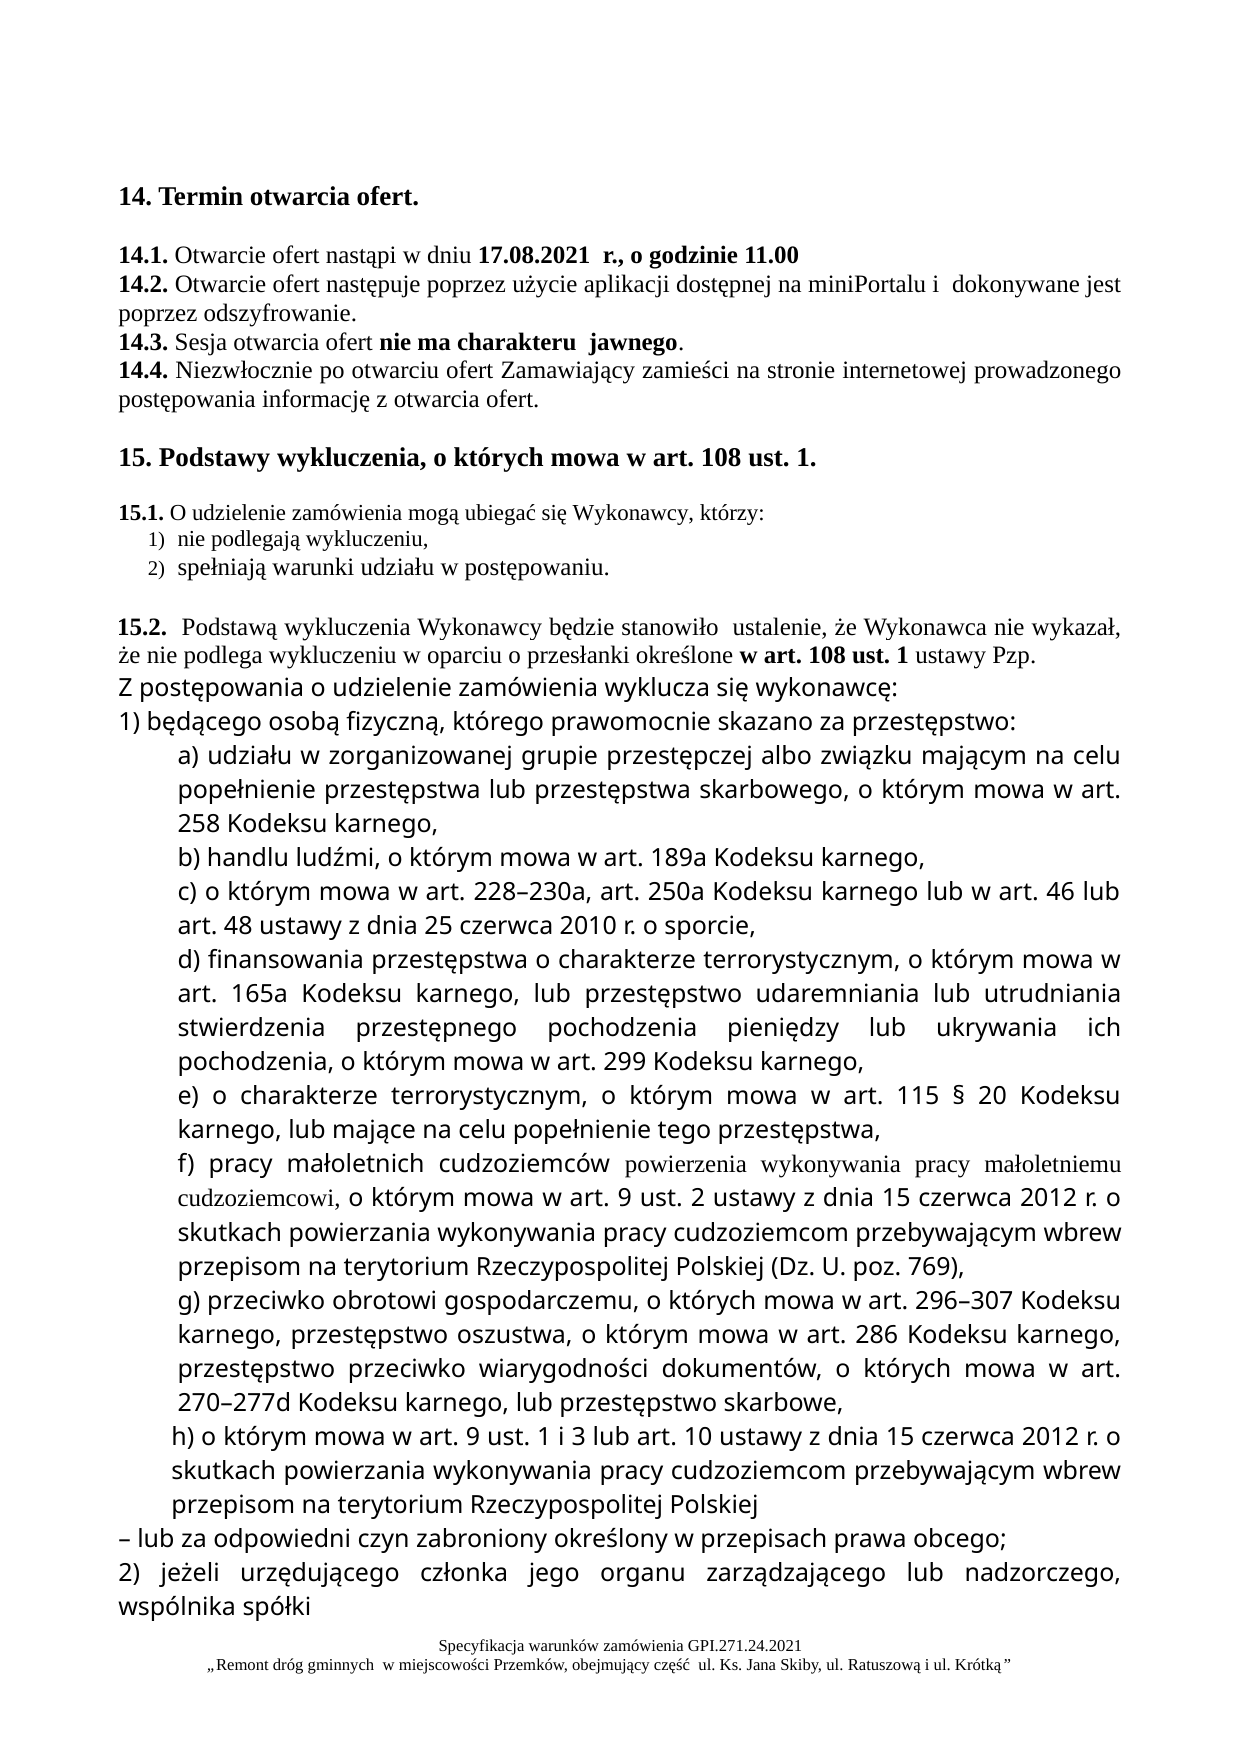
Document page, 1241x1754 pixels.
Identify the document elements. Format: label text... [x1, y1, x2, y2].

text 14. Termin otwarcia ofert. [118, 180, 1122, 212]
text 15.2. Podstawą wykluczenia Wykonawcy będzie stanowiło ustalenie, że Wykonawca nie wykazał, że nie podlega wykluczeniu w oparciu o przesłanki określone w art. 108 ust. 1 ustawy Pzp. [89, 612, 1122, 669]
text 1) będącego osobą fizyczną, którego prawomocnie skazano za przestępstwo: [118, 703, 1122, 737]
list 14.1. Otwarcie ofert nastąpi w dniu 17.08.2021 r., o godzinie 11.00 [118, 240, 1122, 269]
text – lub za odpowiedni czyn zabroniony określony w przepisach prawa obcego; [118, 1521, 1122, 1555]
text 15. Podstawy wykluczenia, o których mowa w art. 108 ust. 1. [118, 442, 1122, 473]
text Z postępowania o udzielenie zamówienia wyklucza się wykonawcę: [118, 669, 1122, 703]
text f) pracy małoletnich cudzoziemców powierzenia wykonywania pracy małoletniemu cudzoziemcowi, o którym mowa w art. 9 ust. 2 ustawy z dnia 15 czerwca 2012 r. o skutkach powierzania wykonywania pracy cudzoziemcom przebywającym wbrew przepisom na terytorium Rzeczypospolitej Polskiej (Dz. U. poz. 769), [177, 1146, 1122, 1282]
text a) udziału w zorganizowanej grupie przestępczej albo związku mającym na celu popełnienie przestępstwa lub przestępstwa skarbowego, o którym mowa w art. 258 Kodeksu karnego, [177, 737, 1122, 839]
text g) przeciwko obrotowi gospodarczemu, o których mowa w art. 296–307 Kodeksu karnego, przestępstwo oszustwa, o którym mowa w art. 286 Kodeksu karnego, przestępstwo przeciwko wiarygodności dokumentów, o których mowa w art. 270–277d Kodeksu karnego, lub przestępstwo skarbowe, [177, 1282, 1122, 1418]
text 2) jeżeli urzędującego członka jego organu zarządzającego lub nadzorczego, wspólnika spółki [118, 1555, 1122, 1623]
list 14.3. Sesja otwarcia ofert nie ma charakteru jawnego. [118, 327, 1122, 355]
text d) finansowania przestępstwa o charakterze terrorystycznym, o którym mowa w art. 165a Kodeksu karnego, lub przestępstwo udaremniania lub utrudniania stwierdzenia przestępnego pochodzenia pieniędzy lub ukrywania ich pochodzenia, o którym mowa w art. 299 Kodeksu karnego, [177, 942, 1122, 1078]
text b) handlu ludźmi, o którym mowa w art. 189a Kodeksu karnego, [177, 839, 1122, 873]
list 14.2. Otwarcie ofert następuje poprzez użycie aplikacji dostępnej na miniPortalu i dokonywane jest poprzez odszyfrowanie. [118, 269, 1122, 327]
subtitle spełniają warunki udziału w postępowaniu. [148, 552, 1122, 581]
text c) o którym mowa w art. 228–230a, art. 250a Kodeksu karnego lub w art. 46 lub art. 48 ustawy z dnia 25 czerwca 2010 r. o sporcie, [177, 873, 1122, 942]
text 15.1. O udzielenie zamówienia mogą ubiegać się Wykonawcy, którzy: [118, 499, 1122, 525]
text h) o którym mowa w art. 9 ust. 1 i 3 lub art. 10 ustawy z dnia 15 czerwca 2012 r. o skutkach powierzania wykonywania pracy cudzoziemcom przebywającym wbrew przepisom na terytorium Rzeczypospolitej Polskiej [171, 1418, 1122, 1521]
text e) o charakterze terrorystycznym, o którym mowa w art. 115 § 20 Kodeksu karnego, lub mające na celu popełnienie tego przestępstwa, [177, 1078, 1122, 1146]
list 14.4. Niezwłocznie po otwarciu ofert Zamawiający zamieści na stronie internetowej prowadzonego postępowania informację z otwarcia ofert. [118, 355, 1122, 413]
list nie podlegają wykluczeniu, [148, 525, 1122, 552]
